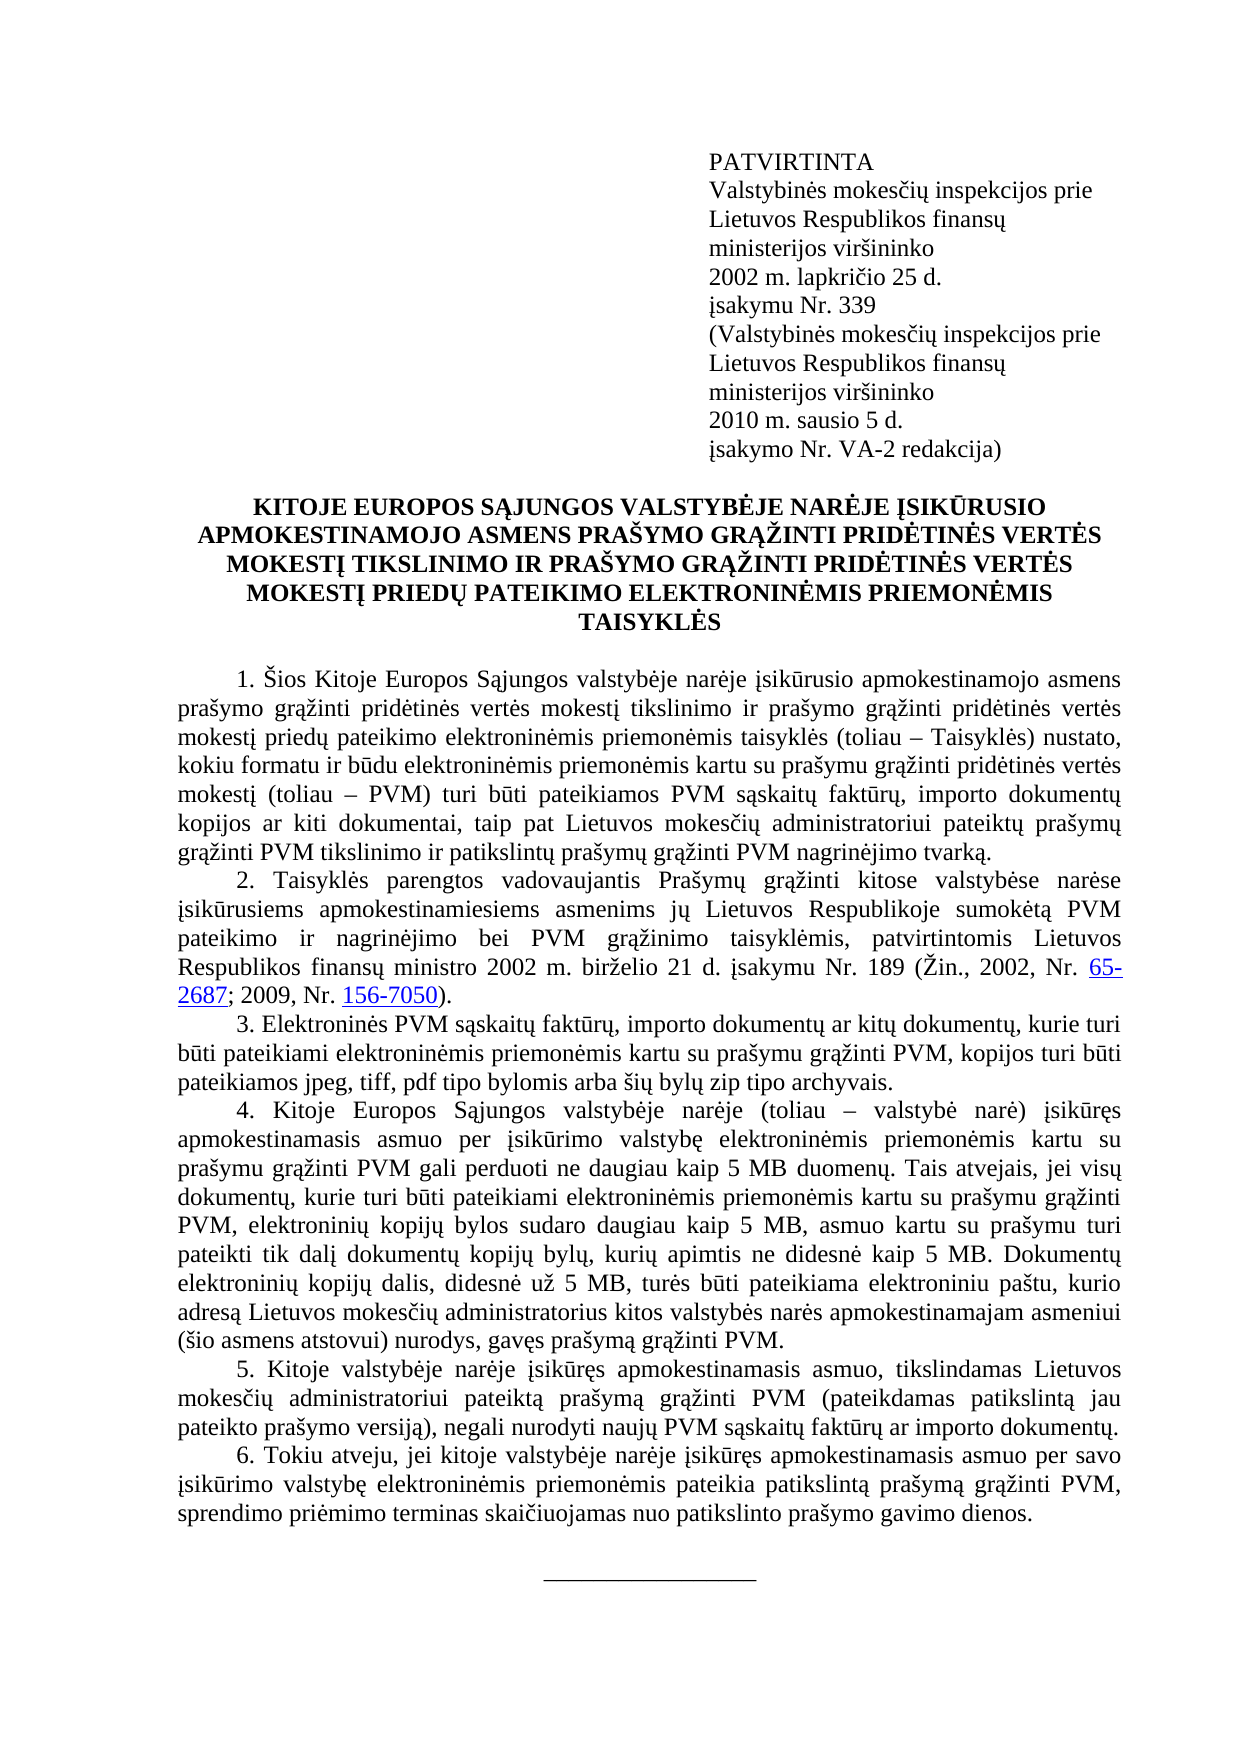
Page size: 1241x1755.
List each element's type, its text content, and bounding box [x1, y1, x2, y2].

text ministerijos viršininko [177, 233, 1122, 262]
text 5. Kitoje valstybėje narėje įsikūręs apmokestinamasis asmuo, tikslindamas Lietuvos mokesčių administratoriui pateiktą prašymą grąžinti PVM (pateikdamas patikslintą jau pateikto prašymo versiją), negali nurodyti naujų PVM sąskaitų faktūrų ar importo dokumentų. [177, 1354, 1122, 1441]
text Lietuvos Respublikos finansų [177, 348, 1122, 377]
text įsakymu Nr. 339 [177, 291, 1122, 319]
text 1. Šios Kitoje Europos Sąjungos valstybėje narėje įsikūrusio apmokestinamojo asmens prašymo grąžinti pridėtinės vertės mokestį tikslinimo ir prašymo grąžinti pridėtinės vertės mokestį priedų pateikimo elektroninėmis priemonėmis taisyklės (toliau – Taisyklės) nustato, kokiu formatu ir būdu elektroninėmis priemonėmis kartu su prašymu grąžinti pridėtinės vertės mokestį (toliau – PVM) turi būti pateikiamos PVM sąskaitų faktūrų, importo dokumentų kopijos ar kiti dokumentai, taip pat Lietuvos mokesčių administratoriui pateiktų prašymų grąžinti PVM tikslinimo ir patikslintų prašymų grąžinti PVM nagrinėjimo tvarką. [177, 664, 1122, 866]
text PATVIRTINTA [177, 147, 1122, 176]
text 6. Tokiu atveju, jei kitoje valstybėje narėje įsikūręs apmokestinamasis asmuo per savo įsikūrimo valstybę elektroninėmis priemonėmis pateikia patikslintą prašymą grąžinti PVM, sprendimo priėmimo terminas skaičiuojamas nuo patikslinto prašymo gavimo dienos. [177, 1441, 1122, 1527]
text _________________ [177, 1556, 1122, 1584]
text (Valstybinės mokesčių inspekcijos prie [177, 319, 1122, 348]
text Lietuvos Respublikos finansų [177, 204, 1122, 233]
text Valstybinės mokesčių inspekcijos prie [177, 176, 1122, 204]
text 2010 m. sausio 5 d. [177, 406, 1122, 434]
text ministerijos viršininko [177, 377, 1122, 406]
text 4. Kitoje Europos Sąjungos valstybėje narėje (toliau – valstybė narė) įsikūręs apmokestinamasis asmuo per įsikūrimo valstybę elektroninėmis priemonėmis kartu su prašymu grąžinti PVM gali perduoti ne daugiau kaip 5 MB duomenų. Tais atvejais, jei visų dokumentų, kurie turi būti pateikiami elektroninėmis priemonėmis kartu su prašymu grąžinti PVM, elektroninių kopijų bylos sudaro daugiau kaip 5 MB, asmuo kartu su prašymu turi pateikti tik dalį dokumentų kopijų bylų, kurių apimtis ne didesnė kaip 5 MB. Dokumentų elektroninių kopijų dalis, didesnė už 5 MB, turės būti pateikiama elektroniniu paštu, kurio adresą Lietuvos mokesčių administratorius kitos valstybės narės apmokestinamajam asmeniui (šio asmens atstovui) nurodys, gavęs prašymą grąžinti PVM. [177, 1096, 1122, 1354]
text kitoje EUROPOS SĄJUNGOS valstybėje narėje įsikūrusio Apmokestinamojo asmens prašymo grąžinti PRIDĖTINĖS VERTĖS MOKESTĮ tikslinimo ir prašymo grąžinti PRIDĖTINĖS VERTĖS MOKESTĮ priedų pateikimo elektroninėmis priemonėmis TAISYKLĖS [177, 492, 1122, 636]
text 2. Taisyklės parengtos vadovaujantis Prašymų grąžinti kitose valstybėse narėse įsikūrusiems apmokestinamiesiems asmenims jų Lietuvos Respublikoje sumokėtą PVM pateikimo ir nagrinėjimo bei PVM grąžinimo taisyklėmis, patvirtintomis Lietuvos Respublikos finansų ministro 2002 m. birželio 21 d. įsakymu Nr. 189 (Žin., 2002, Nr. 65-2687; 2009, Nr. 156-7050). [177, 866, 1122, 1009]
text įsakymo Nr. VA-2 redakcija) [177, 434, 1122, 463]
text 2002 m. lapkričio 25 d. [177, 262, 1122, 291]
text 3. Elektroninės PVM sąskaitų faktūrų, importo dokumentų ar kitų dokumentų, kurie turi būti pateikiami elektroninėmis priemonėmis kartu su prašymu grąžinti PVM, kopijos turi būti pateikiamos jpeg, tiff, pdf tipo bylomis arba šių bylų zip tipo archyvais. [177, 1009, 1122, 1096]
